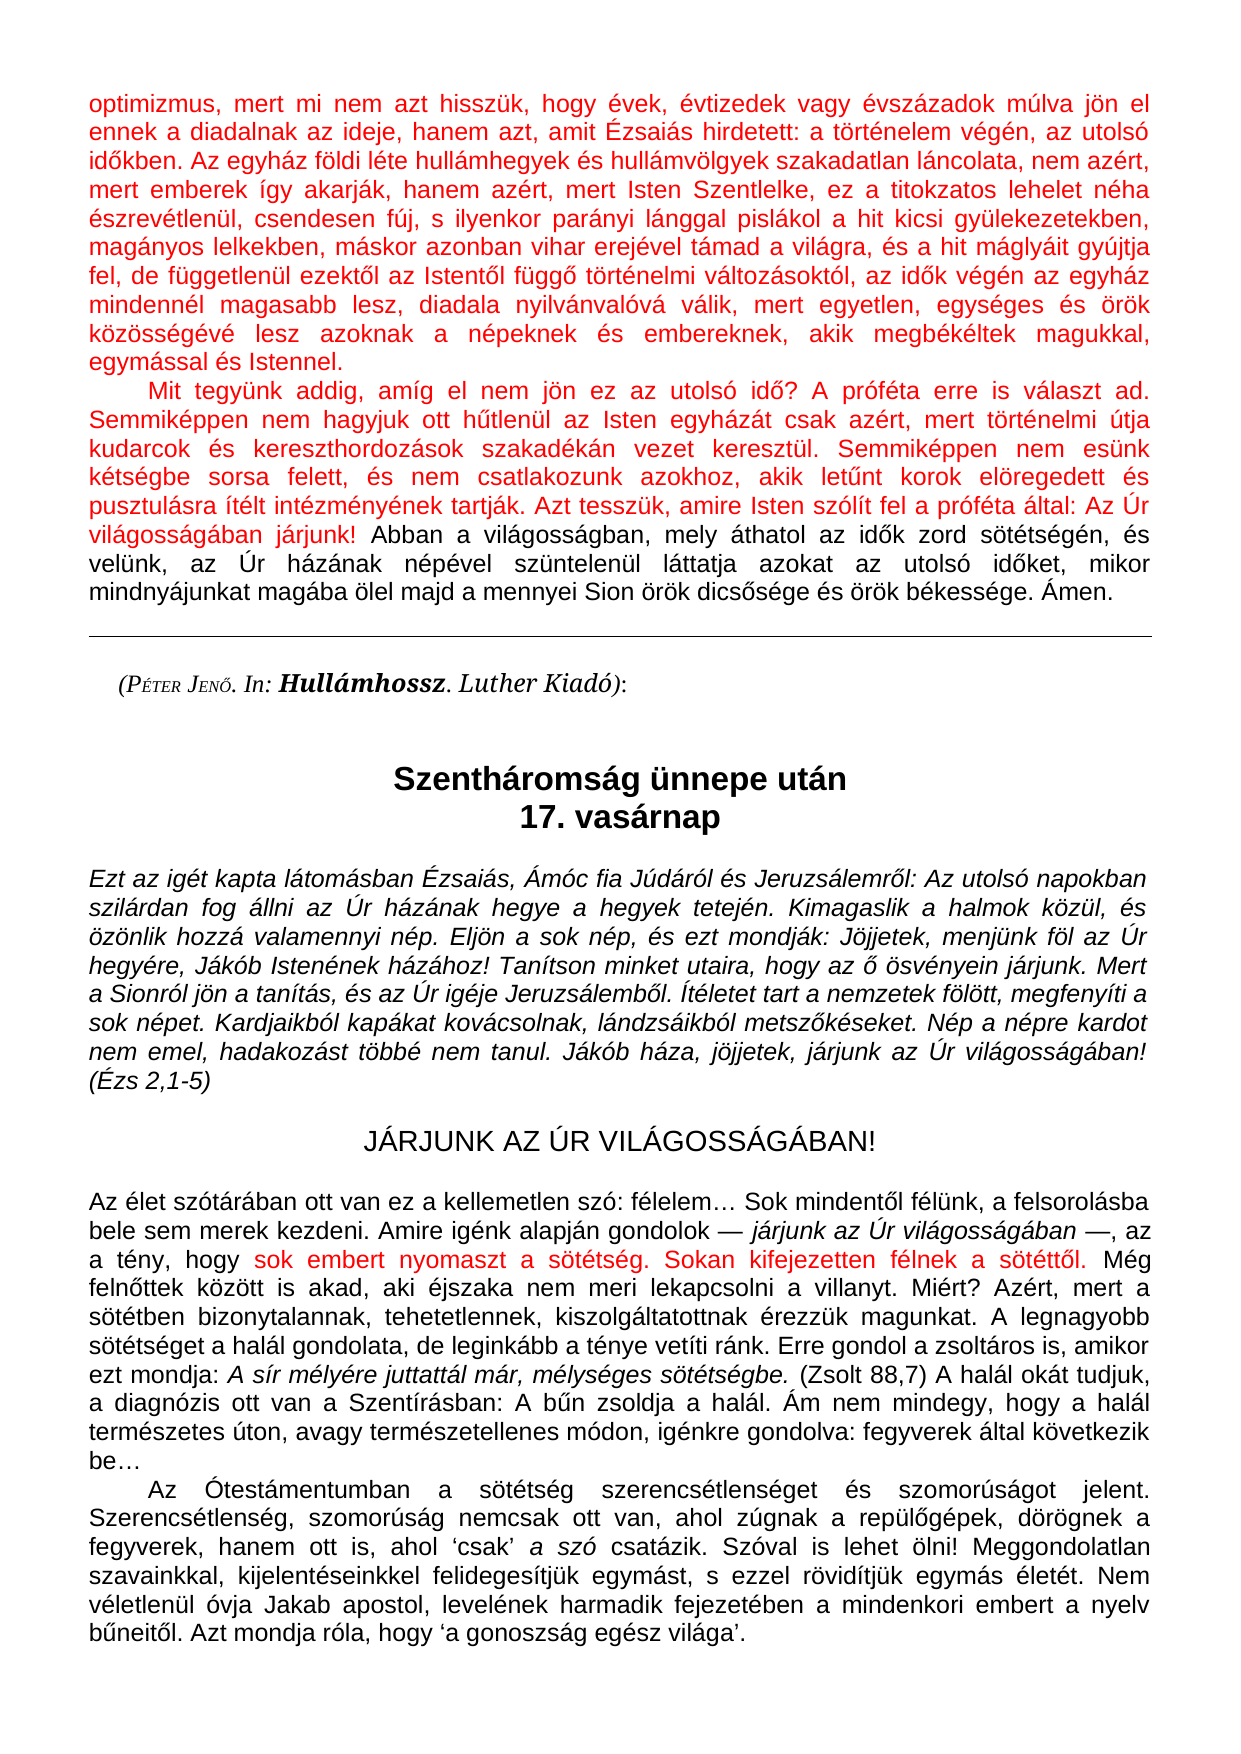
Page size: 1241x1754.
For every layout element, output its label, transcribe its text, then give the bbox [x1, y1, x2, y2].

text Mit tegyünk addig, amíg el nem jön ez az utolsó idő? A próféta erre is választ ad. Semmiképpen nem hagyjuk ott hűtlenül az Isten egyházát csak azért, mert történelmi útja kudarcok és kereszthordozások szakadékán vezet keresztül. Semmiképpen nem esünk kétségbe sorsa felett, és nem csatlakozunk azokhoz, akik letűnt korok elöregedett és pusztulásra ítélt intézményének tartják. Azt tesszük, amire Isten szólít fel a próféta által: Az Úr világosságában járjunk! Abban a világosságban, mely áthatol az idők zord sötétségén, és velünk, az Úr házának népével szüntelenül láttatja azokat az utolsó időket, mikor mindnyájunkat magába ölel majd a mennyei Sion örök dicsősége és örök békessége. Ámen. [88, 376, 1152, 606]
text JÁRJUNK AZ ÚR VILÁGOSSÁGÁBAN! [88, 1124, 1152, 1158]
text optimizmus, mert mi nem azt hisszük, hogy évek, évtizedek vagy évszázadok múlva jön el ennek a diadalnak az ideje, hanem azt, amit Ézsaiás hirdetett: a történelem végén, az utolsó időkben. Az egyház földi léte hullámhegyek és hullámvölgyek szakadatlan láncolata, nem azért, mert emberek így akarják, hanem azért, mert Isten Szentlelke, ez a titokzatos lehelet néha észrevétlenül, csendesen fúj, s ilyenkor parányi lánggal pislákol a hit kicsi gyülekezetekben, magányos lelkekben, máskor azonban vihar erejével támad a világra, és a hit máglyáit gyújtja fel, de függetlenül ezektől az Istentől függő történelmi változásoktól, az idők végén az egyház mindennél magasabb lesz, diadala nyilvánvalóvá válik, mert egyetlen, egységes és örök közösségévé lesz azoknak a népeknek és embereknek, akik megbékéltek magukkal, egymással és Istennel. [88, 88, 1152, 376]
text Az Ótestámentumban a sötétség szerencsétlenséget és szomorúságot jelent. Szerencsétlenség, szomorúság nemcsak ott van, ahol zúgnak a repülőgépek, dörögnek a fegyverek, hanem ott is, ahol ‘csak’ a szó csatázik. Szóval is lehet ölni! Meggondolatlan szavainkkal, kijelentéseinkkel felidegesítjük egymást, s ezzel rövidítjük egymás életét. Nem véletlenül óvja Jakab apostol, levelének harmadik fejezetében a mindenkori embert a nyelv bűneitől. Azt mondja róla, hogy ‘a gonoszság egész világa’. [88, 1475, 1152, 1647]
text Ezt az igét kapta látomásban Ézsaiás, Ámóc fia Júdáról és Jeruzsálemről: Az utolsó napokban szilárdan fog állni az Úr házának hegye a hegyek tetején. Kimagaslik a halmok közül, és özönlik hozzá valamennyi nép. Eljön a sok nép, és ezt mondják: Jöjjetek, menjünk föl az Úr hegyére, Jákób Istenének házához! Tanítson minket utaira, hogy az ő ösvényein járjunk. Mert a Sionról jön a tanítás, és az Úr igéje Jeruzsálemből. Ítéletet tart a nemzetek fölött, megfenyíti a sok népet. Kardjaikból kapákat kovácsolnak, lándzsáikból metszőkéseket. Nép a népre kardot nem emel, hadakozást többé nem tanul. Jákób háza, jöjjetek, járjunk az Úr világosságában! (Ézs 2,1-5) [88, 864, 1152, 1094]
text Szentháromság ünnepe után 17. vasárnap [88, 759, 1152, 835]
text Az élet szótárában ott van ez a kellemetlen szó: félelem… Sok mindentől félünk, a felsorolásba bele sem merek kezdeni. Amire igénk alapján gondolok — járjunk az Úr világosságában —, az a tény, hogy sok embert nyomaszt a sötétség. Sokan kifejezetten félnek a sötéttől. Még felnőttek között is akad, aki éjszaka nem meri lekapcsolni a villanyt. Miért? Azért, mert a sötétben bizonytalannak, tehetetlennek, kiszolgáltatottnak érezzük magunkat. A legnagyobb sötétséget a halál gondolata, de leginkább a ténye vetíti ránk. Erre gondol a zsoltáros is, amikor ezt mondja: A sír mélyére juttattál már, mélységes sötétségbe. (Zsolt 88,7) A halál okát tudjuk, a diagnózis ott van a Szentírásban: A bűn zsoldja a halál. Ám nem mindegy, hogy a halál természetes úton, avagy természetellenes módon, igénkre gondolva: fegyverek által következik be… [88, 1187, 1152, 1475]
text (Péter Jenő. In: Hullámhossz. Luther Kiadó): [88, 637, 1152, 729]
